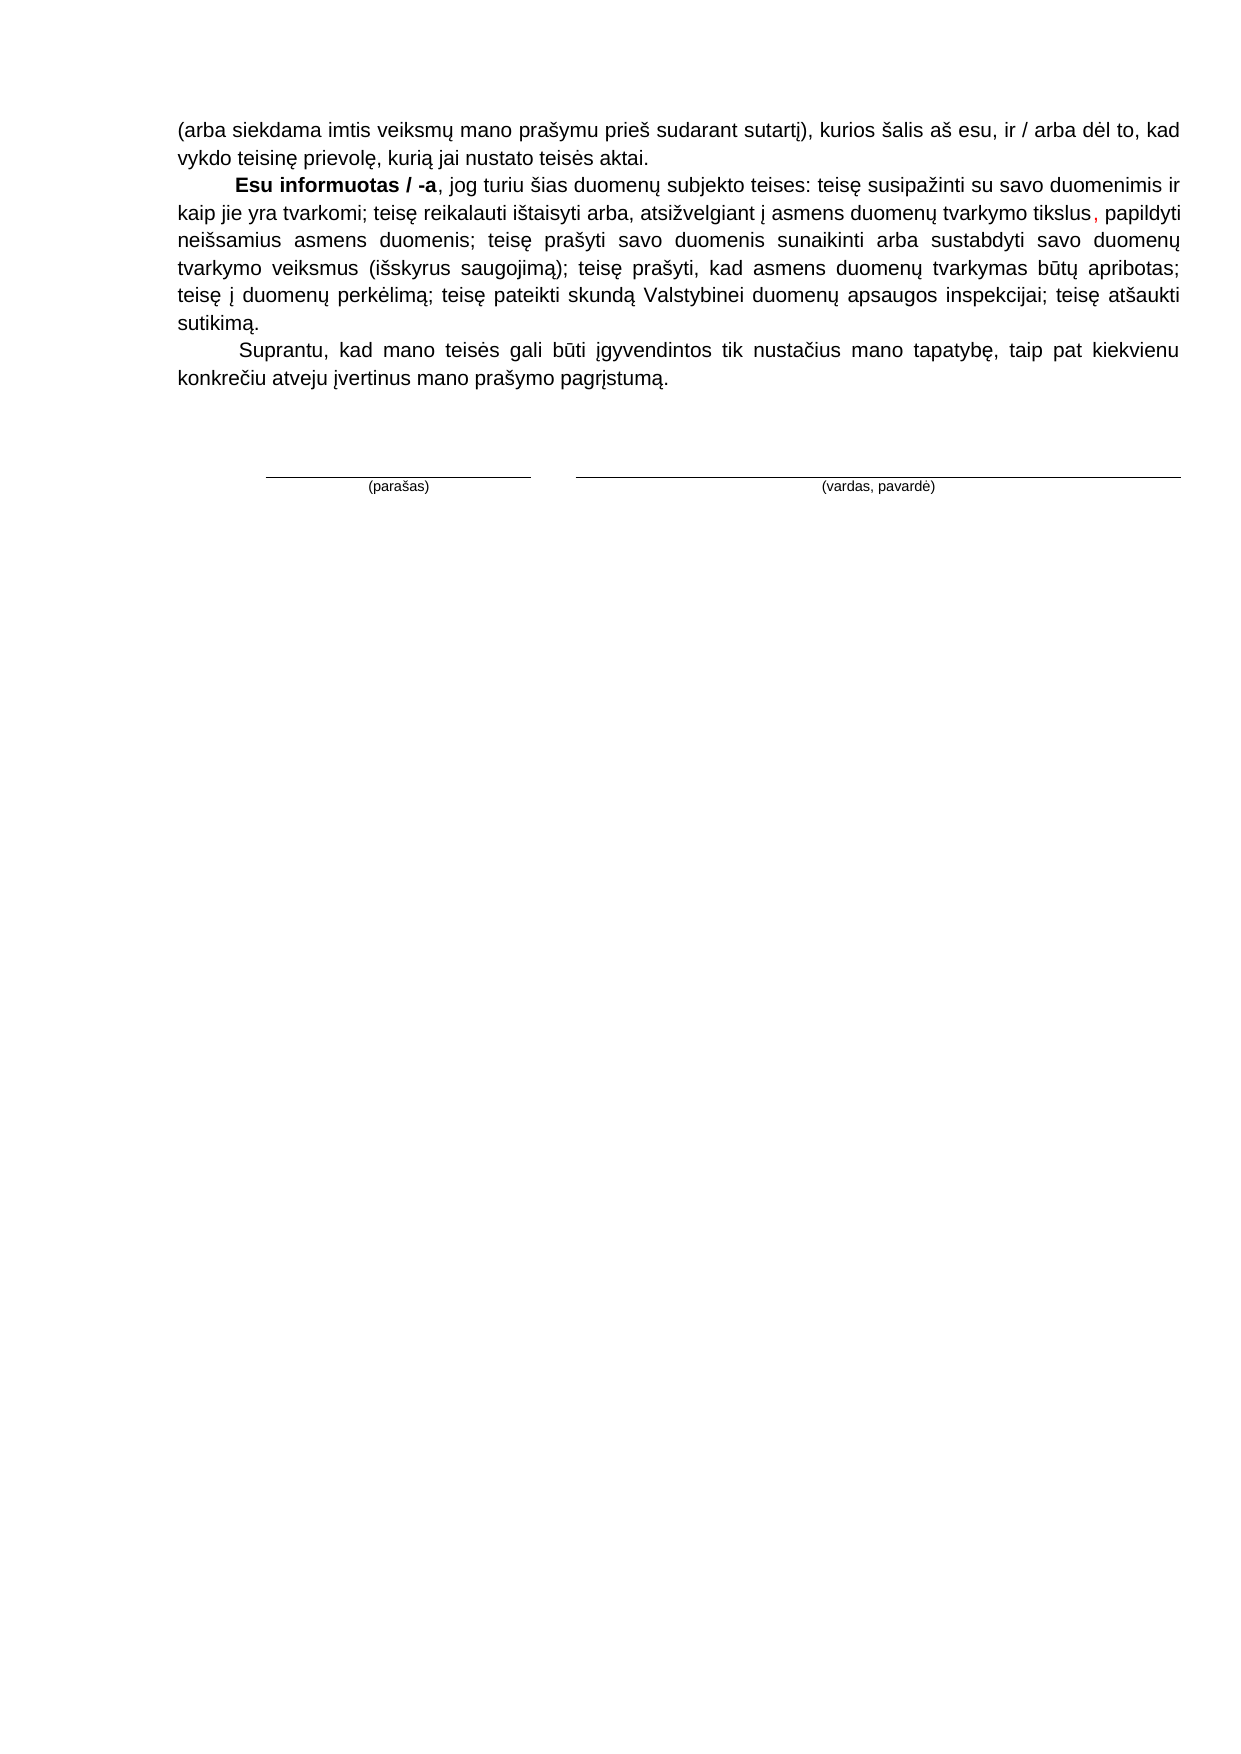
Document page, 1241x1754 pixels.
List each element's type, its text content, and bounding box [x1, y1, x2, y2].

text Suprantu, kad mano teisės gali būti įgyvendintos tik nustačius mano tapatybę, taip pat kiekvienu konkrečiu atveju įvertinus mano prašymo pagrįstumą. [177, 338, 1181, 389]
table_header [576, 448, 1181, 477]
table_cell (vardas, pavardė) [576, 478, 1181, 507]
table_header [266, 448, 531, 477]
table_cell [531, 477, 576, 507]
table_header [531, 448, 576, 477]
table_cell (parašas) [266, 478, 531, 507]
text Esu informuotas / -a, jog turiu šias duomenų subjekto teises: teisę susipažinti su savo duomenimis ir kaip jie yra tvarkomi; teisę reikalauti ištaisyti arba, atsižvelgiant į asmens duomenų tvarkymo tikslus, papildyti neišsamius asmens duomenis; teisę prašyti savo duomenis sunaikinti arba sustabdyti savo duomenų tvarkymo veiksmus (išskyrus saugojimą); teisę prašyti, kad asmens duomenų tvarkymas būtų apribotas; teisę į duomenų perkėlimą; teisę pateikti skundą Valstybinei duomenų apsaugos inspekcijai; teisę atšaukti sutikimą. [177, 173, 1181, 334]
text (arba siekdama imtis veiksmų mano prašymu prieš sudarant sutartį), kurios šalis aš esu, ir / arba dėl to, kad vykdo teisinę prievolę, kurią jai nustato teisės aktai. [177, 118, 1181, 169]
